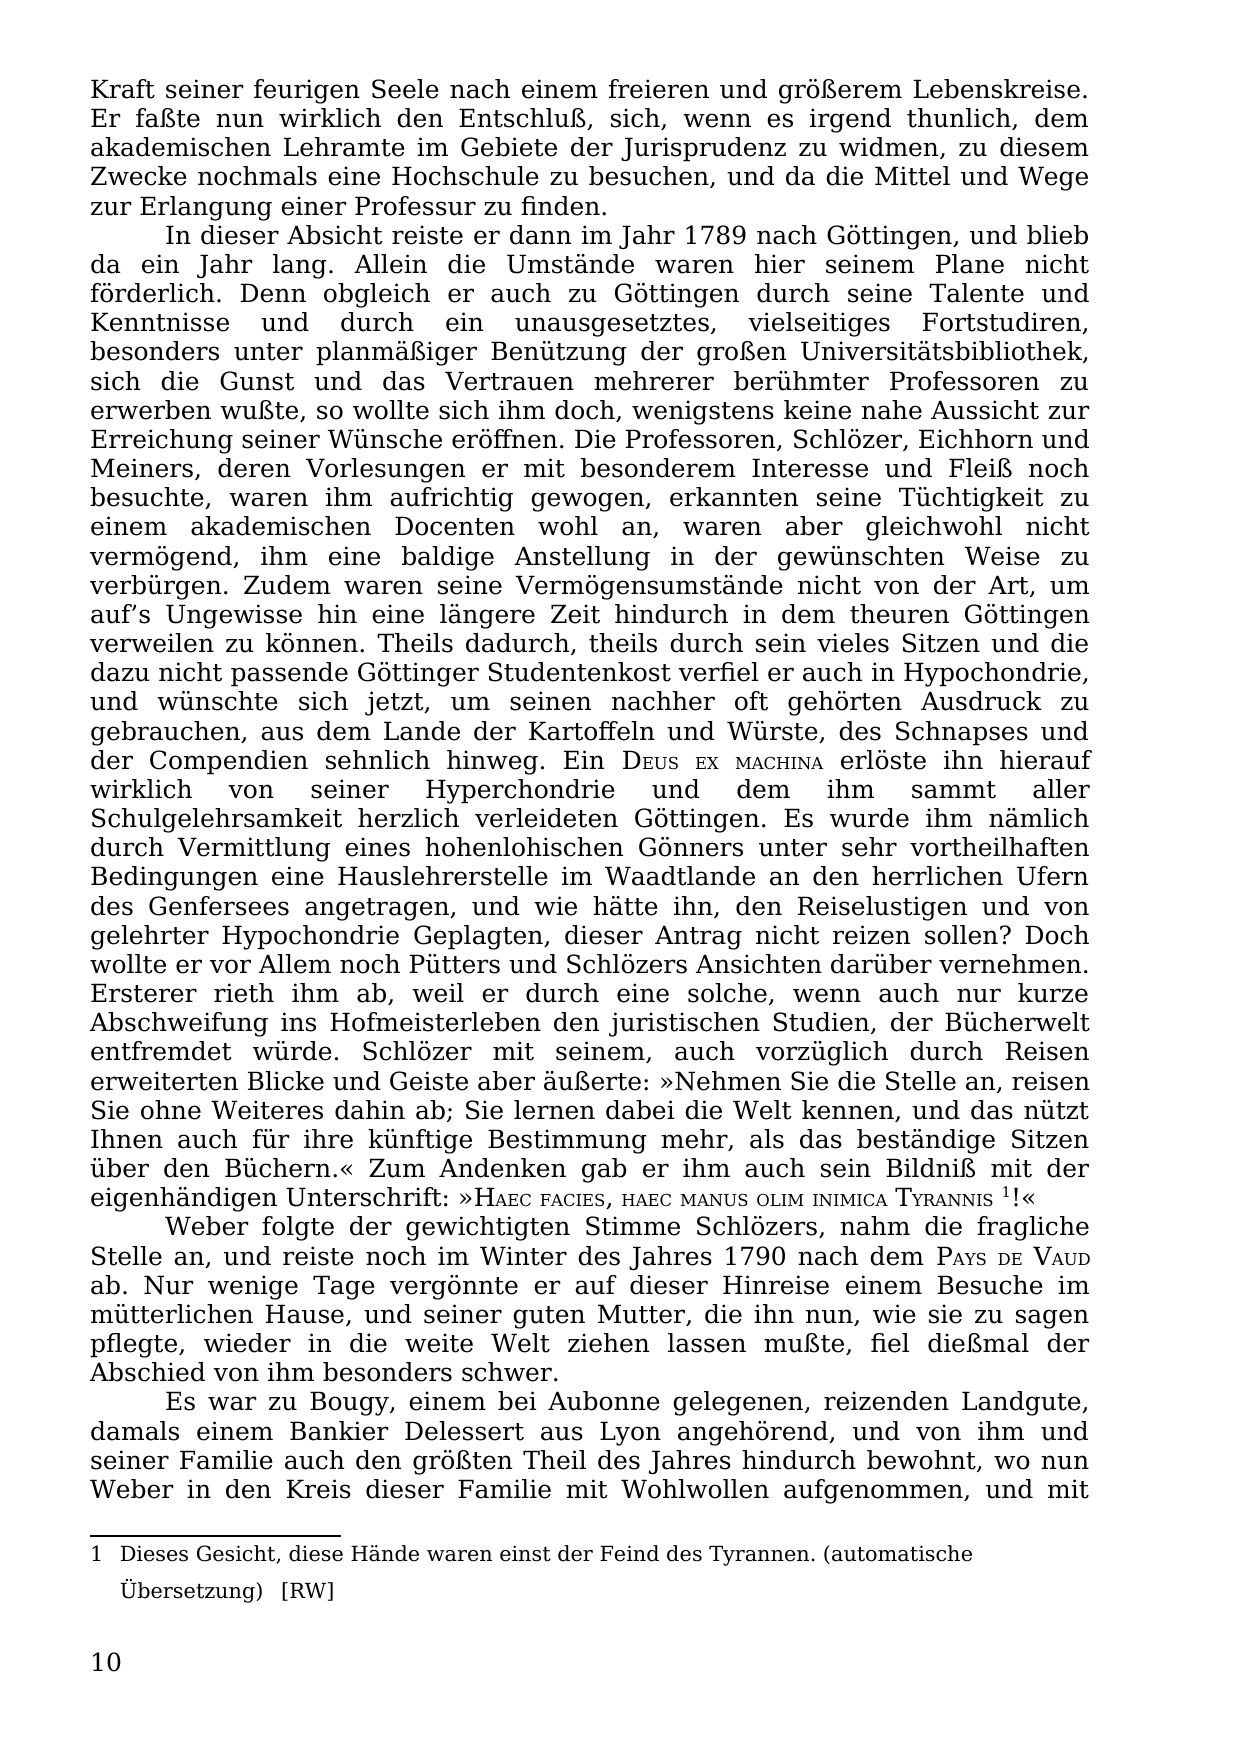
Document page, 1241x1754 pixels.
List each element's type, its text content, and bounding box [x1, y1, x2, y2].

text Es war zu Bougy, einem bei Aubonne gelegenen, reizenden Landgute, damals einem Bankier Delessert aus Lyon angehörend, und von ihm und seiner Familie auch den größten Theil des Jahres hindurch bewohnt, wo nun Weber in den Kreis dieser Familie mit Wohlwollen aufgenommen, und mit [90, 1387, 1091, 1504]
text In dieser Absicht reiste er dann im Jahr 1789 nach Göttingen, und blieb da ein Jahr lang. Allein die Umstände waren hier seinem Plane nicht förderlich. Denn obgleich er auch zu Göttingen durch seine Talente und Kenntnisse und durch ein unausgesetztes, vielseitiges Fortstudiren, besonders unter planmäßiger Benützung der großen Universitätsbibliothek, sich die Gunst und das Vertrauen mehrerer berühmter Professoren zu erwerben wußte, so wollte sich ihm doch, wenigstens keine nahe Aussicht zur Erreichung seiner Wünsche eröffnen. Die Professoren, Schlözer, Eichhorn und Meiners, deren Vorlesungen er mit besonderem Interesse und Fleiß noch besuchte, waren ihm aufrichtig gewogen, erkannten seine Tüchtigkeit zu einem akademischen Docenten wohl an, waren aber gleichwohl nicht vermögend, ihm eine baldige Anstellung in der gewünschten Weise zu verbürgen. Zudem waren seine Vermögensumstände nicht von der Art, um auf’s Ungewisse hin eine längere Zeit hindurch in dem theuren Göttingen verweilen zu können. Theils dadurch, theils durch sein vieles Sitzen und die dazu nicht passende Göttinger Studentenkost verfiel er auch in Hypochondrie, und wünschte sich jetzt, um seinen nachher oft gehörten Ausdruck zu gebrauchen, aus dem Lande der Kartoffeln und Würste, des Schnapses und der Compendien sehnlich hinweg. Ein Deus ex machina erlöste ihn hierauf wirklich von seiner Hyperchondrie und dem ihm sammt aller Schulgelehrsamkeit herzlich verleideten Göttingen. Es wurde ihm nämlich durch Vermittlung eines hohenlohischen Gönners unter sehr vortheilhaften Bedingungen eine Hauslehrerstelle im Waadtlande an den herrlichen Ufern des Genfersees angetragen, und wie hätte ihn, den Reiselustigen und von gelehrter Hypochondrie Geplagten, dieser Antrag nicht reizen sollen? Doch wollte er vor Allem noch Pütters und Schlözers Ansichten darüber vernehmen. Ersterer rieth ihm ab, weil er durch eine solche, wenn auch nur kurze Abschweifung ins Hofmeisterleben den juristischen Studien, der Bücherwelt entfremdet würde. Schlözer mit seinem, auch vorzüglich durch Reisen erweiterten Blicke und Geiste aber äußerte: »Nehmen Sie die Stelle an, reisen Sie ohne Weiteres dahin ab; Sie lernen dabei die Welt kennen, und das nützt Ihnen auch für ihre künftige Bestimmung mehr, als das beständige Sitzen über den Büchern.« Zum Andenken gab er ihm auch sein Bildniß mit der eigenhändigen Unterschrift: »Haec facies, haec manus olim inimica Tyrannis !« [90, 221, 1091, 1212]
text Weber folgte der gewichtigten Stimme Schlözers, nahm die fragliche Stelle an, und reiste noch im Winter des Jahres 1790 nach dem Pays de Vaud ab. Nur wenige Tage vergönnte er auf dieser Hinreise einem Besuche im mütterlichen Hause, und seiner guten Mutter, die ihn nun, wie sie zu sagen pflegte, wieder in die weite Welt ziehen lassen mußte, fiel dießmal der Abschied von ihm besonders schwer. [90, 1212, 1091, 1387]
text Kraft seiner feurigen Seele nach einem freieren und größerem Lebenskreise. Er faßte nun wirklich den Entschluß, sich, wenn es irgend thunlich, dem akademischen Lehramte im Gebiete der Jurisprudenz zu widmen, zu diesem Zwecke nochmals eine Hochschule zu besuchen, und da die Mittel und Wege zur Erlangung einer Professur zu finden. [90, 75, 1091, 221]
text Dieses Gesicht, diese Hände waren einst der Feind des Tyrannen. (automatische Übersetzung) [RW] [90, 1542, 1091, 1606]
